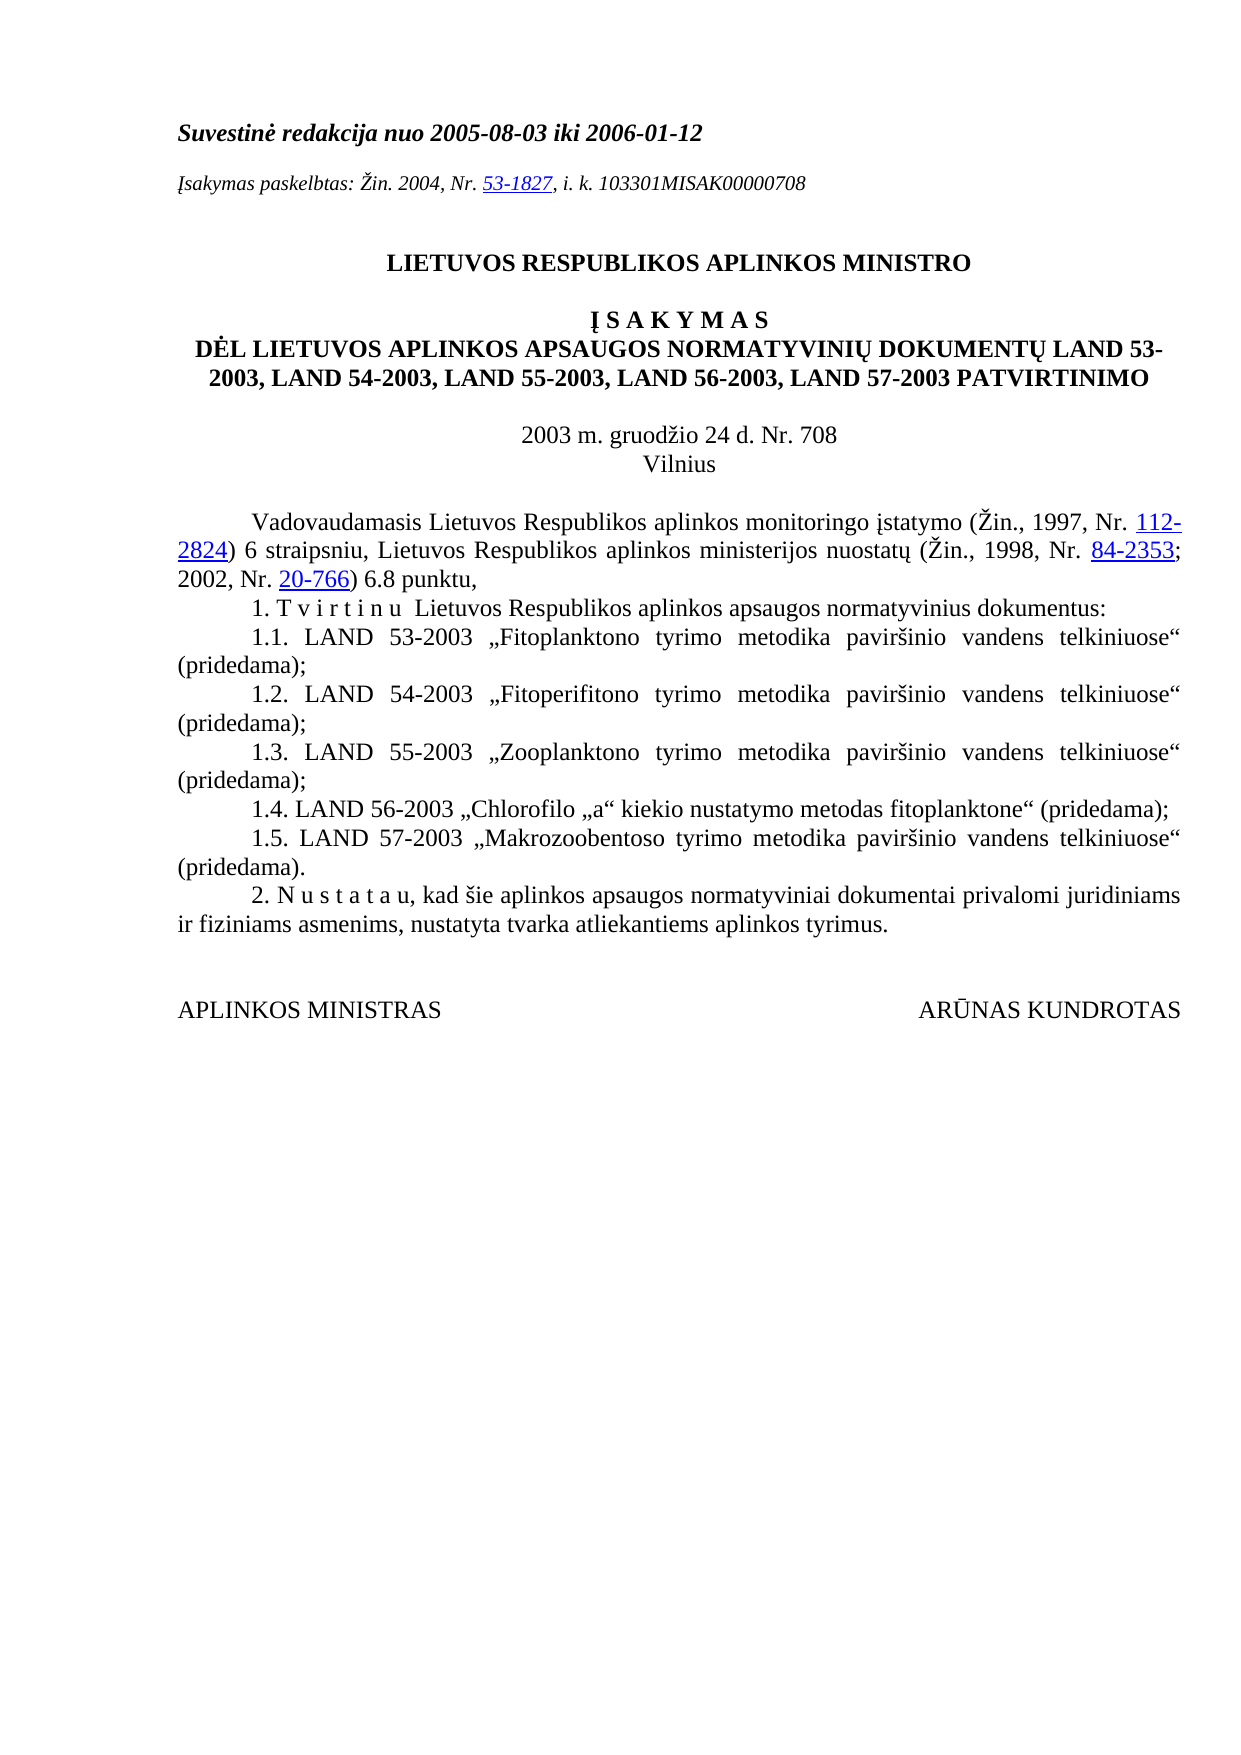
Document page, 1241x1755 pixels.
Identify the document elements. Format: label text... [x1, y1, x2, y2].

text 2003 m. gruodžio 24 d. Nr. 708 [177, 420, 1181, 449]
text Vilnius [177, 449, 1181, 478]
text DĖL LIETUVOS APLINKOS APSAUGOS NORMATYVINIŲ DOKUMENTŲ LAND 53-2003, LAND 54-2003, LAND 55-2003, LAND 56-2003, LAND 57-2003 PATVIRTINIMO [177, 334, 1181, 392]
text LIETUVOS RESPUBLIKOS APLINKOS MINISTRO [177, 248, 1181, 277]
text 1.2. LAND 54-2003 „Fitoperifitono tyrimo metodika paviršinio vandens telkiniuose“ (pridedama); [177, 679, 1181, 737]
text 1.1. LAND 53-2003 „Fitoplanktono tyrimo metodika paviršinio vandens telkiniuose“ (pridedama); [177, 622, 1181, 679]
text 1. Tvirtinu Lietuvos Respublikos aplinkos apsaugos normatyvinius dokumentus: [177, 593, 1181, 622]
text 2. Nustatau, kad šie aplinkos apsaugos normatyviniai dokumentai privalomi juridiniams ir fiziniams asmenims, nustatyta tvarka atliekantiems aplinkos tyrimus. [177, 880, 1181, 938]
text Vadovaudamasis Lietuvos Respublikos aplinkos monitoringo įstatymo (Žin., 1997, Nr. 112-2824) 6 straipsniu, Lietuvos Respublikos aplinkos ministerijos nuostatų (Žin., 1998, Nr. 84-2353; 2002, Nr. 20-766) 6.8 punktu, [177, 507, 1181, 593]
text Į S A K Y M A S [177, 305, 1181, 334]
text 1.3. LAND 55-2003 „Zooplanktono tyrimo metodika paviršinio vandens telkiniuose“ (pridedama); [177, 737, 1181, 794]
text 1.5. LAND 57-2003 „Makrozoobentoso tyrimo metodika paviršinio vandens telkiniuose“ (pridedama). [177, 823, 1181, 880]
text Suvestinė redakcija nuo 2005-08-03 iki 2006-01-12 [177, 118, 1181, 147]
text APLINKOS MINISTRAS ARŪNAS KUNDROTAS [177, 995, 1181, 1024]
text Įsakymas paskelbtas: Žin. 2004, Nr. 53-1827, i. k. 103301MISAK00000708 [177, 171, 1181, 195]
text 1.4. LAND 56-2003 „Chlorofilo „a“ kiekio nustatymo metodas fitoplanktone“ (pridedama); [177, 794, 1181, 823]
